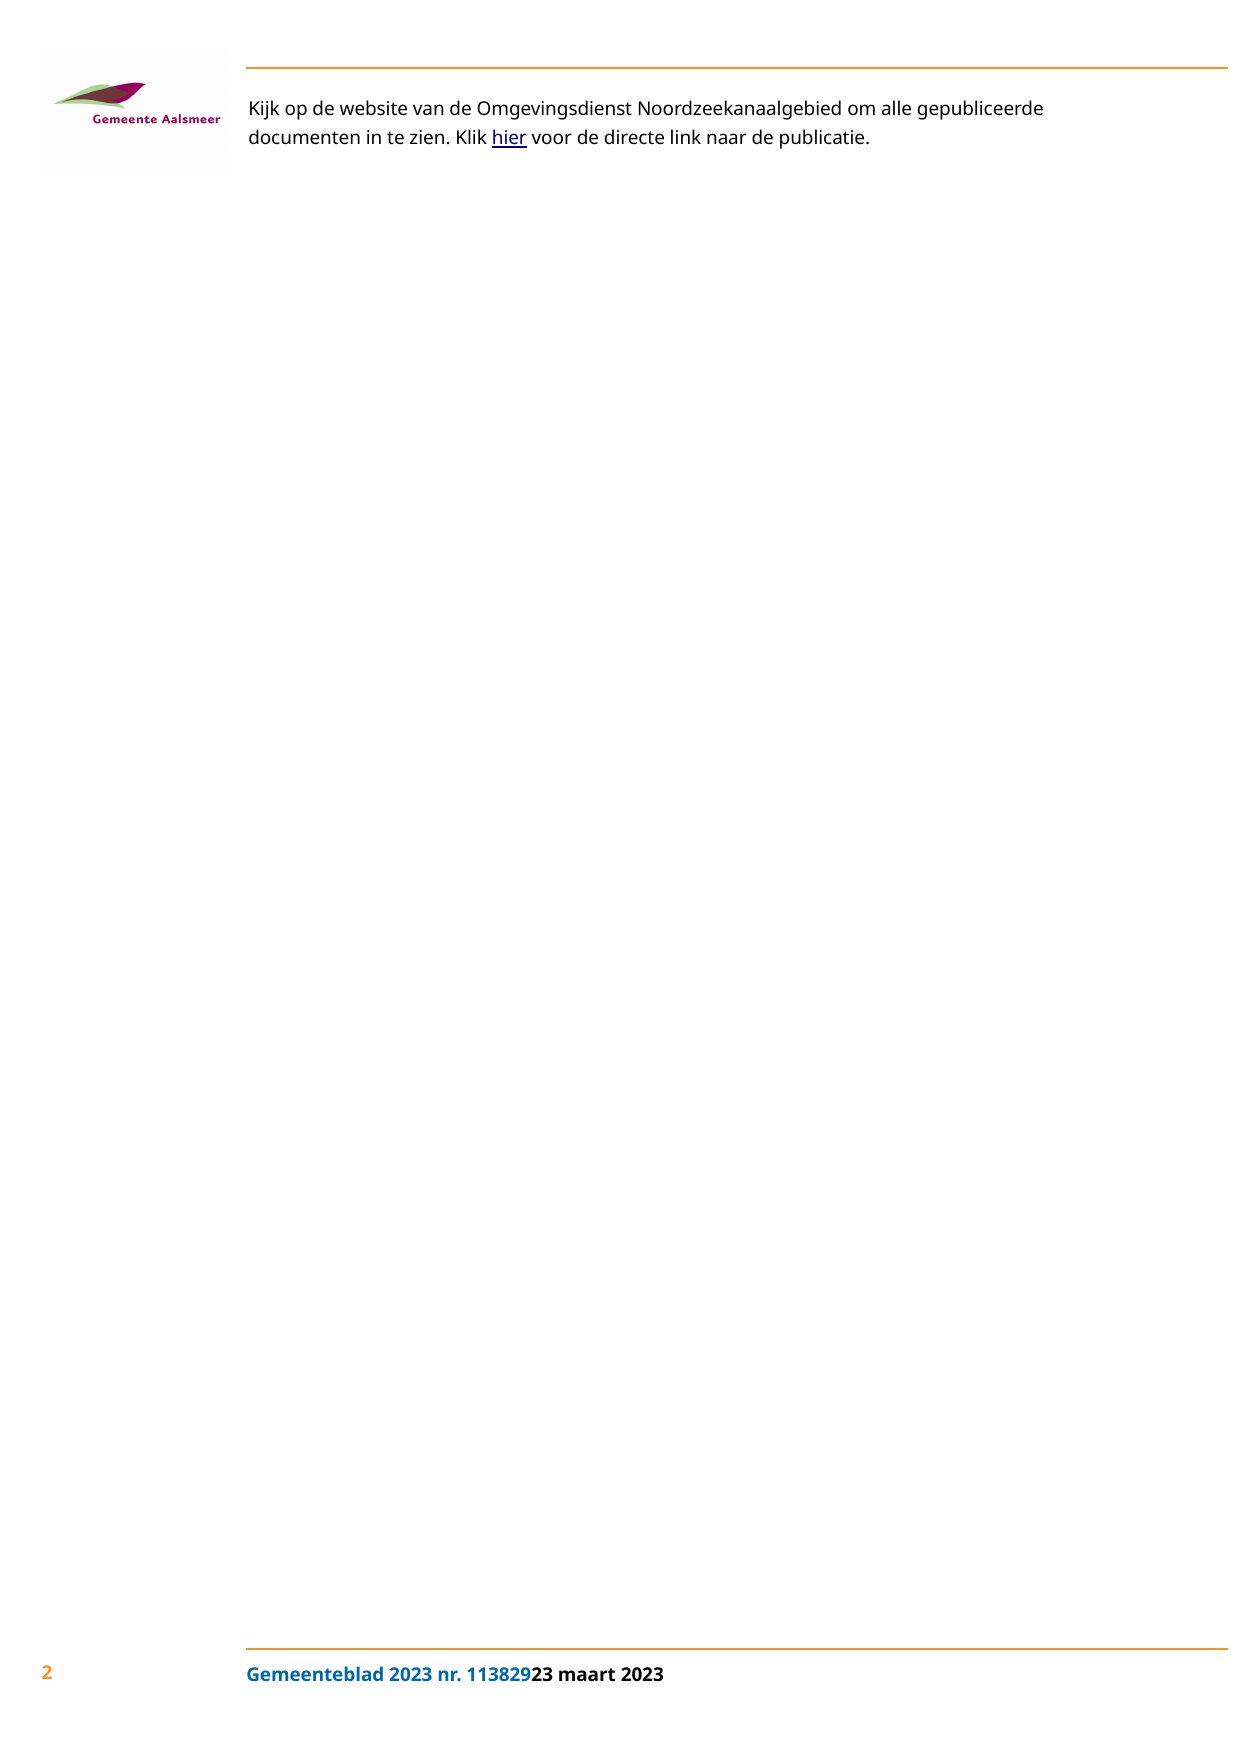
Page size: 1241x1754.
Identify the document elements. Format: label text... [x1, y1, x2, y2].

text Kijk op de website van de Omgevingsdienst Noordzeekanaalgebied om alle gepubliceerde documenten in te zien. Klik hier voor de directe link naar de publicatie. [248, 95, 1152, 150]
picture [41, 47, 231, 172]
